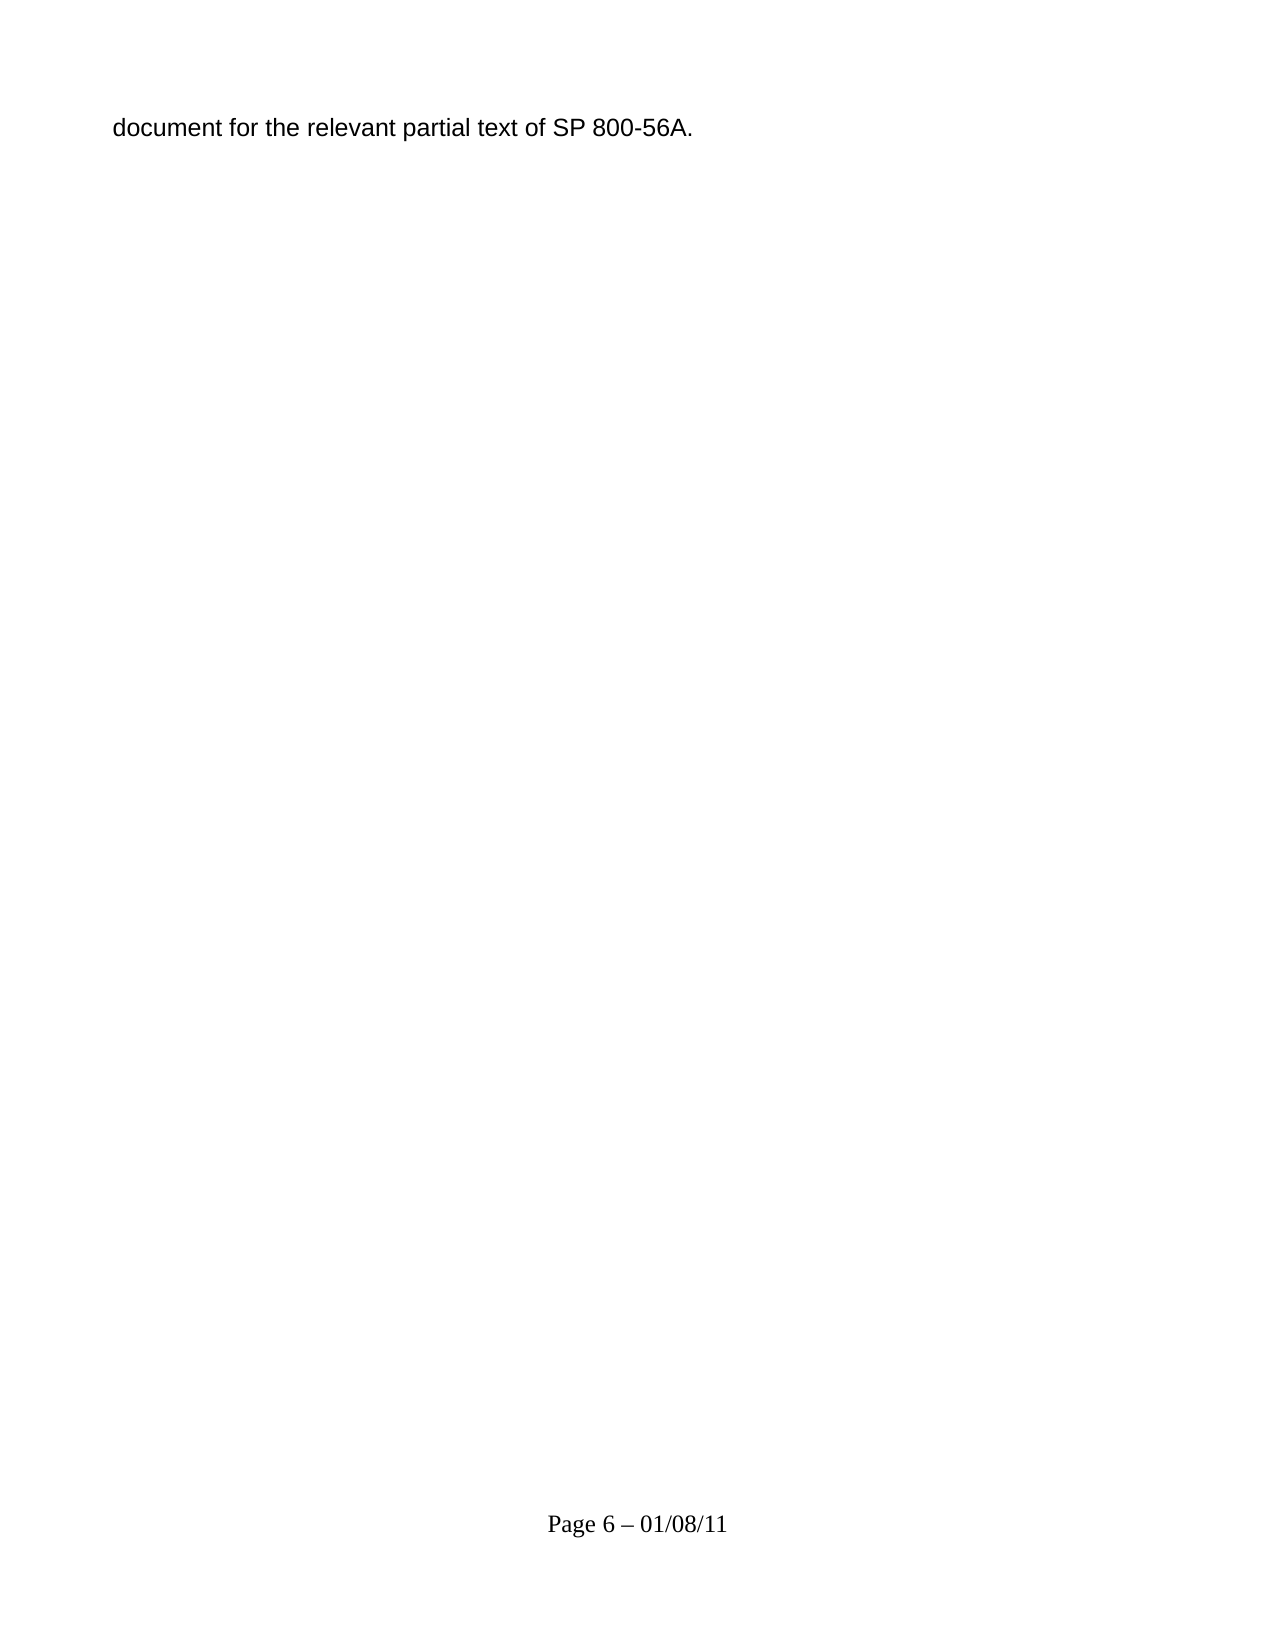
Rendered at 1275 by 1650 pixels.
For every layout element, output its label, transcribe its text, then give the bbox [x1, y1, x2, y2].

text document for the relevant partial text of SP 800-56A. [112, 112, 1162, 141]
